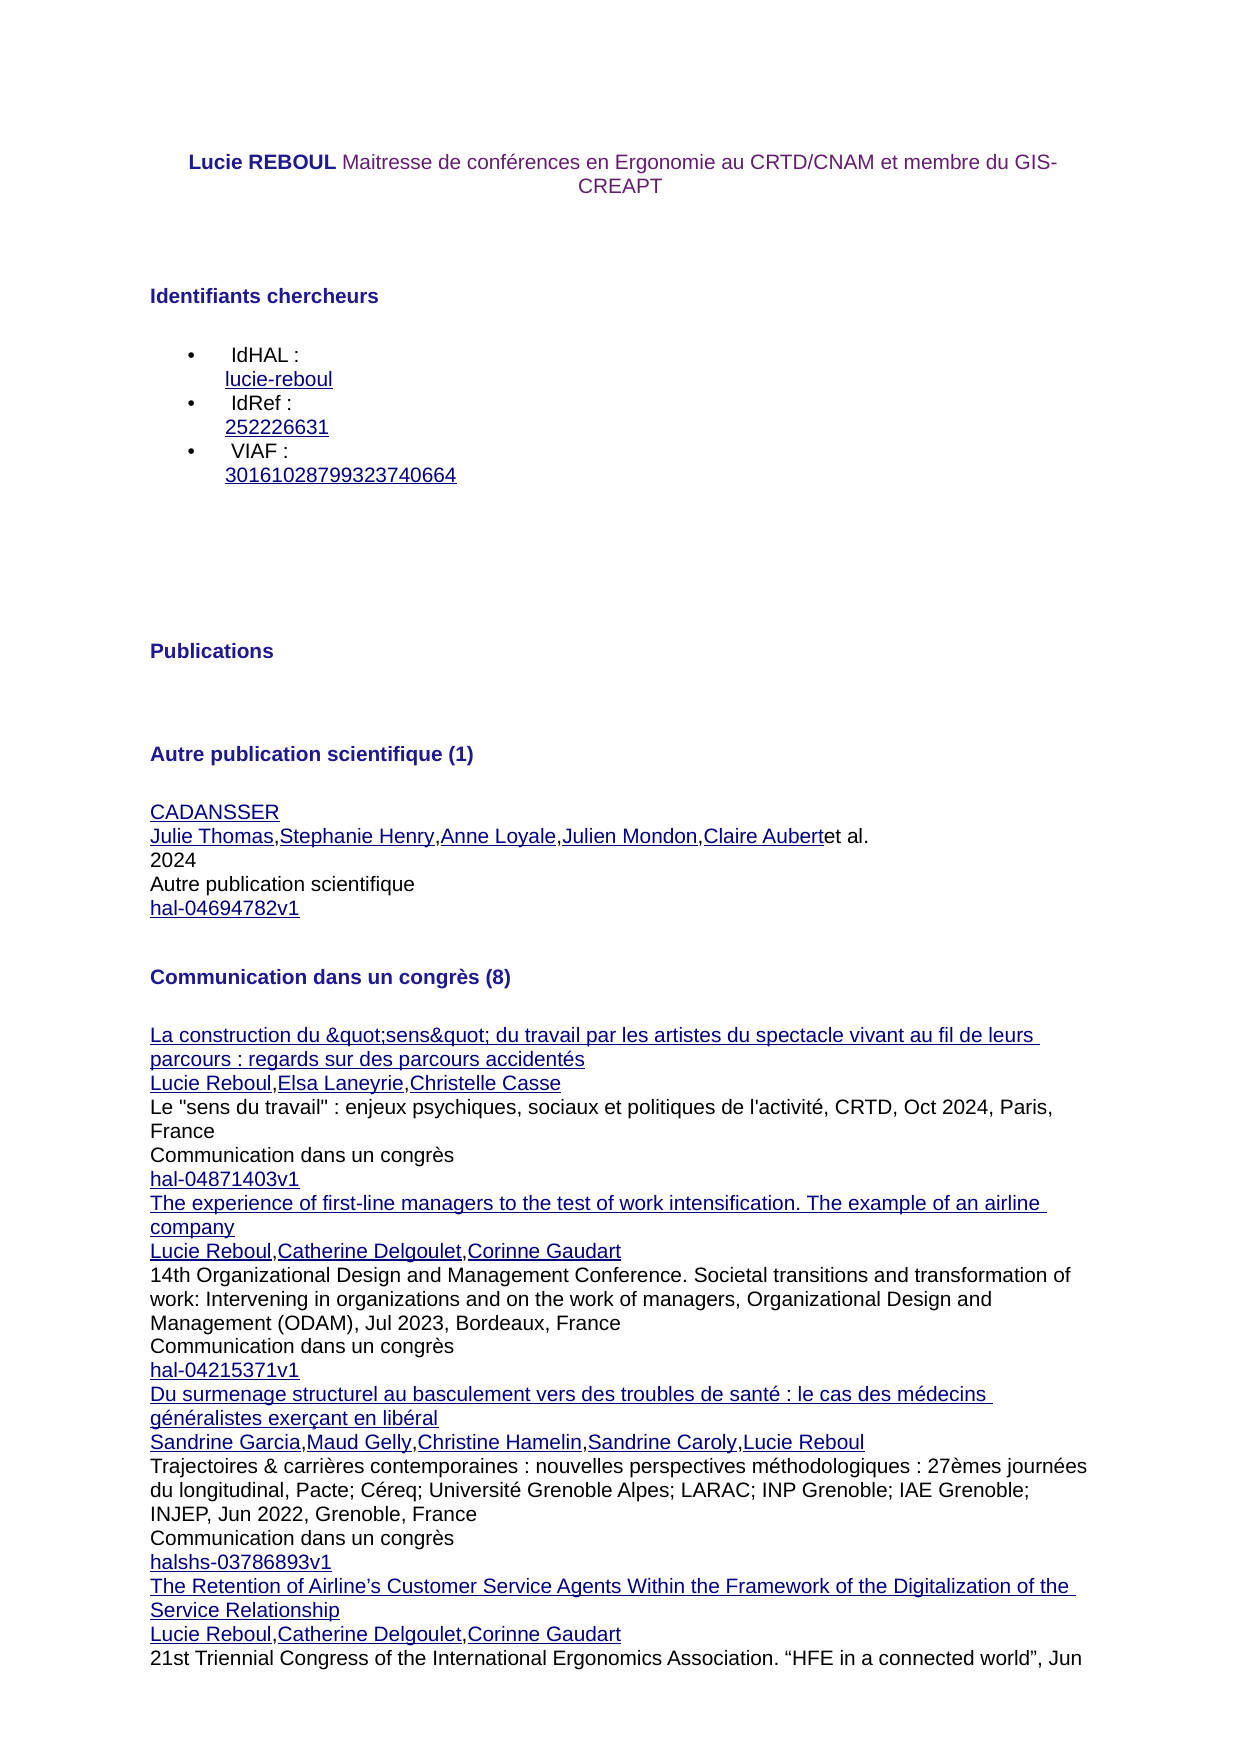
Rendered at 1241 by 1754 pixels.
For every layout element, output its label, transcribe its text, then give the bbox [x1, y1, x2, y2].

list IdHAL : [187, 343, 1090, 367]
table_header La construction du &quot;sens&quot; du travail par les artistes du spectacle vivant au fil de leurs parcours : regards sur des parcours accidentés Lucie Reboul,Elsa Laneyrie,Christelle Casse Le "sens du travail" : enjeux psychiques, sociaux et politiques de l'activité, CRTD, Oct 2024, Paris, France Communication dans un congrès hal-04871403v1 [150, 1023, 1090, 1191]
table_header CADANSSER Julie Thomas,Stephanie Henry,Anne Loyale,Julien Mondon,Claire Aubertet al. 2024 Autre publication scientifique hal-04694782v1 [150, 800, 1090, 920]
table_cell The experience of first-line managers to the test of work intensification. The example of an airline company Lucie Reboul,Catherine Delgoulet,Corinne Gaudart 14th Organizational Design and Management Conference. Societal transitions and transformation of work: Intervening in organizations and on the work of managers, Organizational Design and Management (ODAM), Jul 2023, Bordeaux, France Communication dans un congrès hal-04215371v1 [150, 1191, 1090, 1382]
subtitle Lucie REBOUL Maitresse de conférences en Ergonomie au CRTD/CNAM et membre du GIS-CREAPT [150, 150, 1090, 198]
list 252226631 [187, 414, 1090, 438]
list IdRef : [187, 391, 1090, 414]
subtitle Publications [150, 638, 1090, 662]
table_cell Du surmenage structurel au basculement vers des troubles de santé : le cas des médecins généralistes exerçant en libéral Sandrine Garcia,Maud Gelly,Christine Hamelin,Sandrine Caroly,Lucie Reboul Trajectoires & carrières contemporaines : nouvelles perspectives méthodologiques : 27èmes journées du longitudinal, Pacte; Céreq; Université Grenoble Alpes; LARAC; INP Grenoble; IAE Grenoble; INJEP, Jun 2022, Grenoble, France Communication dans un congrès halshs-03786893v1 [150, 1382, 1090, 1574]
list 30161028799323740664 [187, 462, 1090, 486]
table_cell The Retention of Airline’s Customer Service Agents Within the Framework of the Digitalization of the Service Relationship Lucie Reboul,Catherine Delgoulet,Corinne Gaudart 21st Triennial Congress of the International Ergonomics Association. “HFE in a connected world”, Jun [150, 1574, 1090, 1670]
subtitle Identifiants chercheurs [150, 284, 1090, 308]
list VIAF : [187, 438, 1090, 462]
subtitle Communication dans un congrès (8) [150, 964, 1090, 988]
subtitle Autre publication scientifique (1) [150, 742, 1090, 766]
list lucie-reboul [187, 367, 1090, 391]
